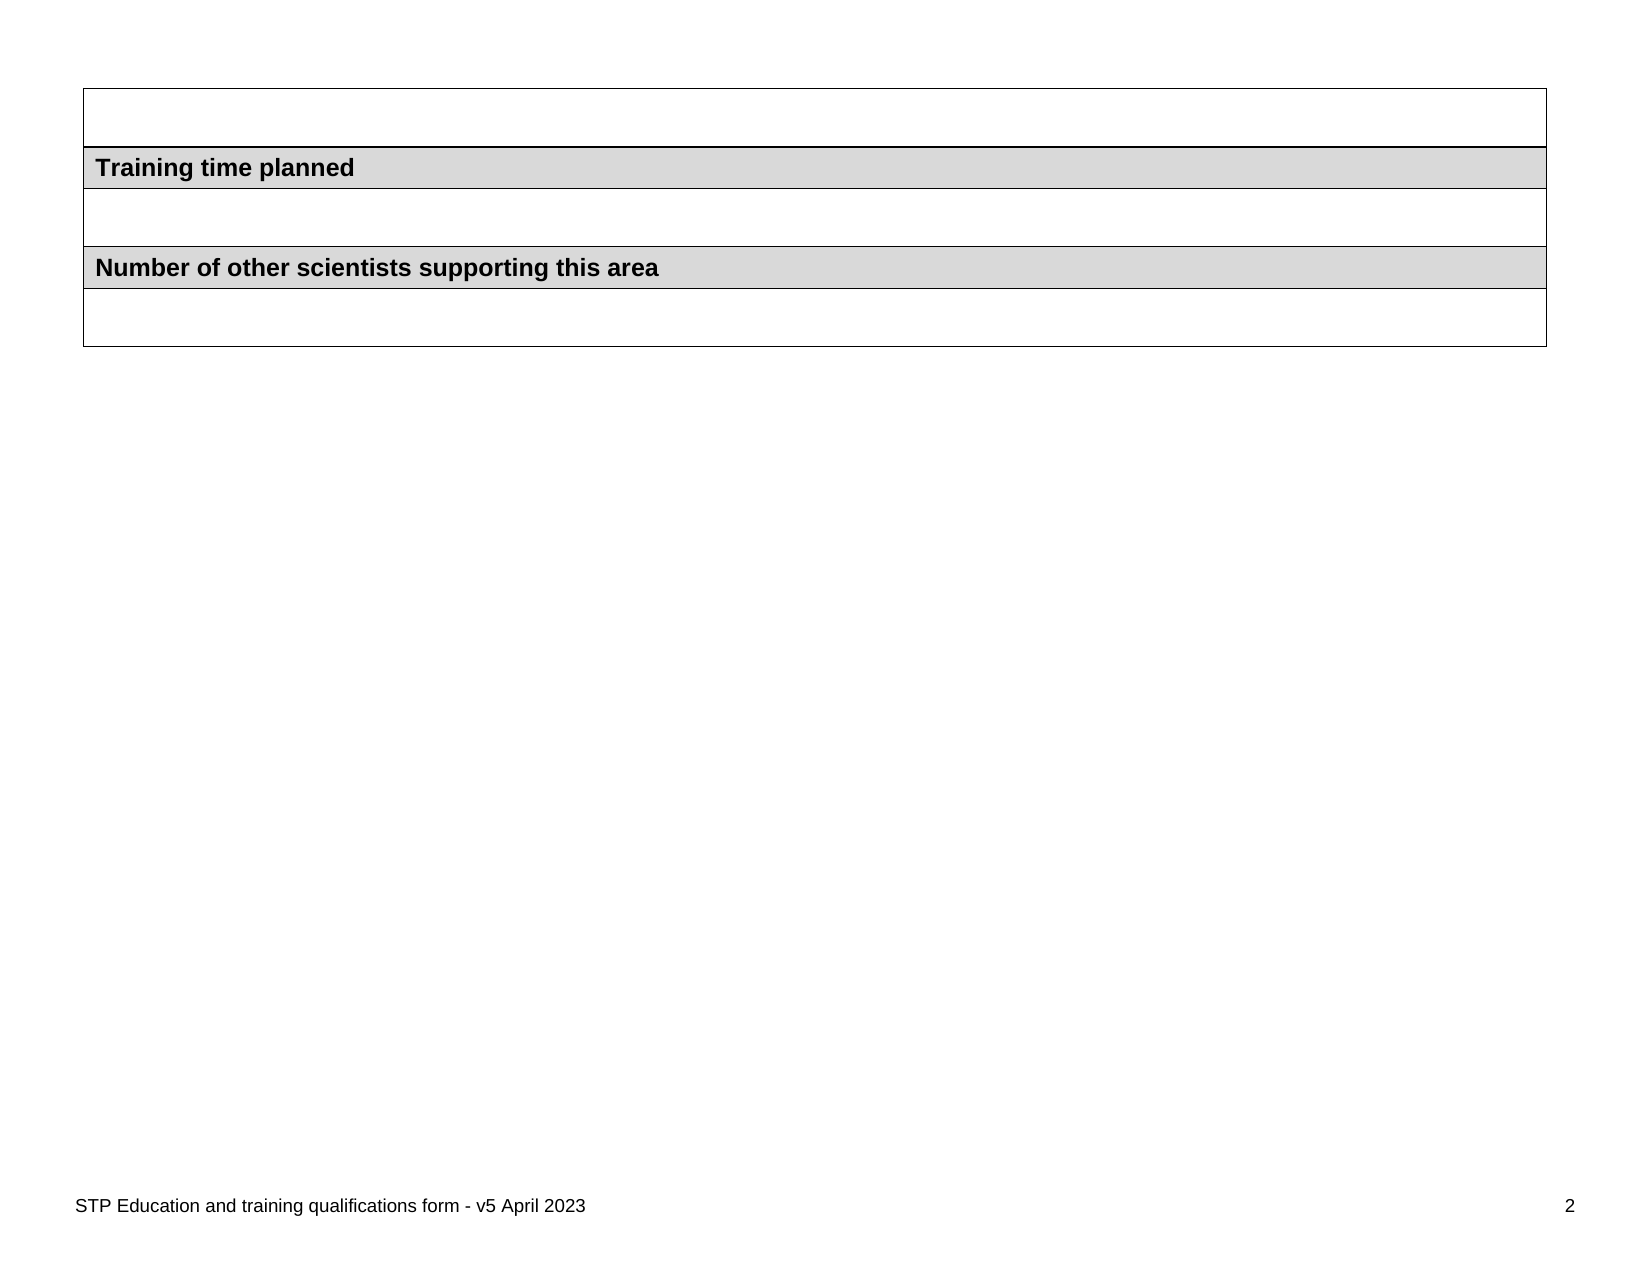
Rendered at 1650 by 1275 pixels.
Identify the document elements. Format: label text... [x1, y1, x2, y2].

table_cell [84, 289, 1546, 346]
table_cell Training time planned [84, 148, 1546, 188]
table_cell [84, 89, 1546, 146]
table_cell [84, 189, 1546, 246]
table_cell Number of other scientists supporting this area [84, 247, 1546, 288]
